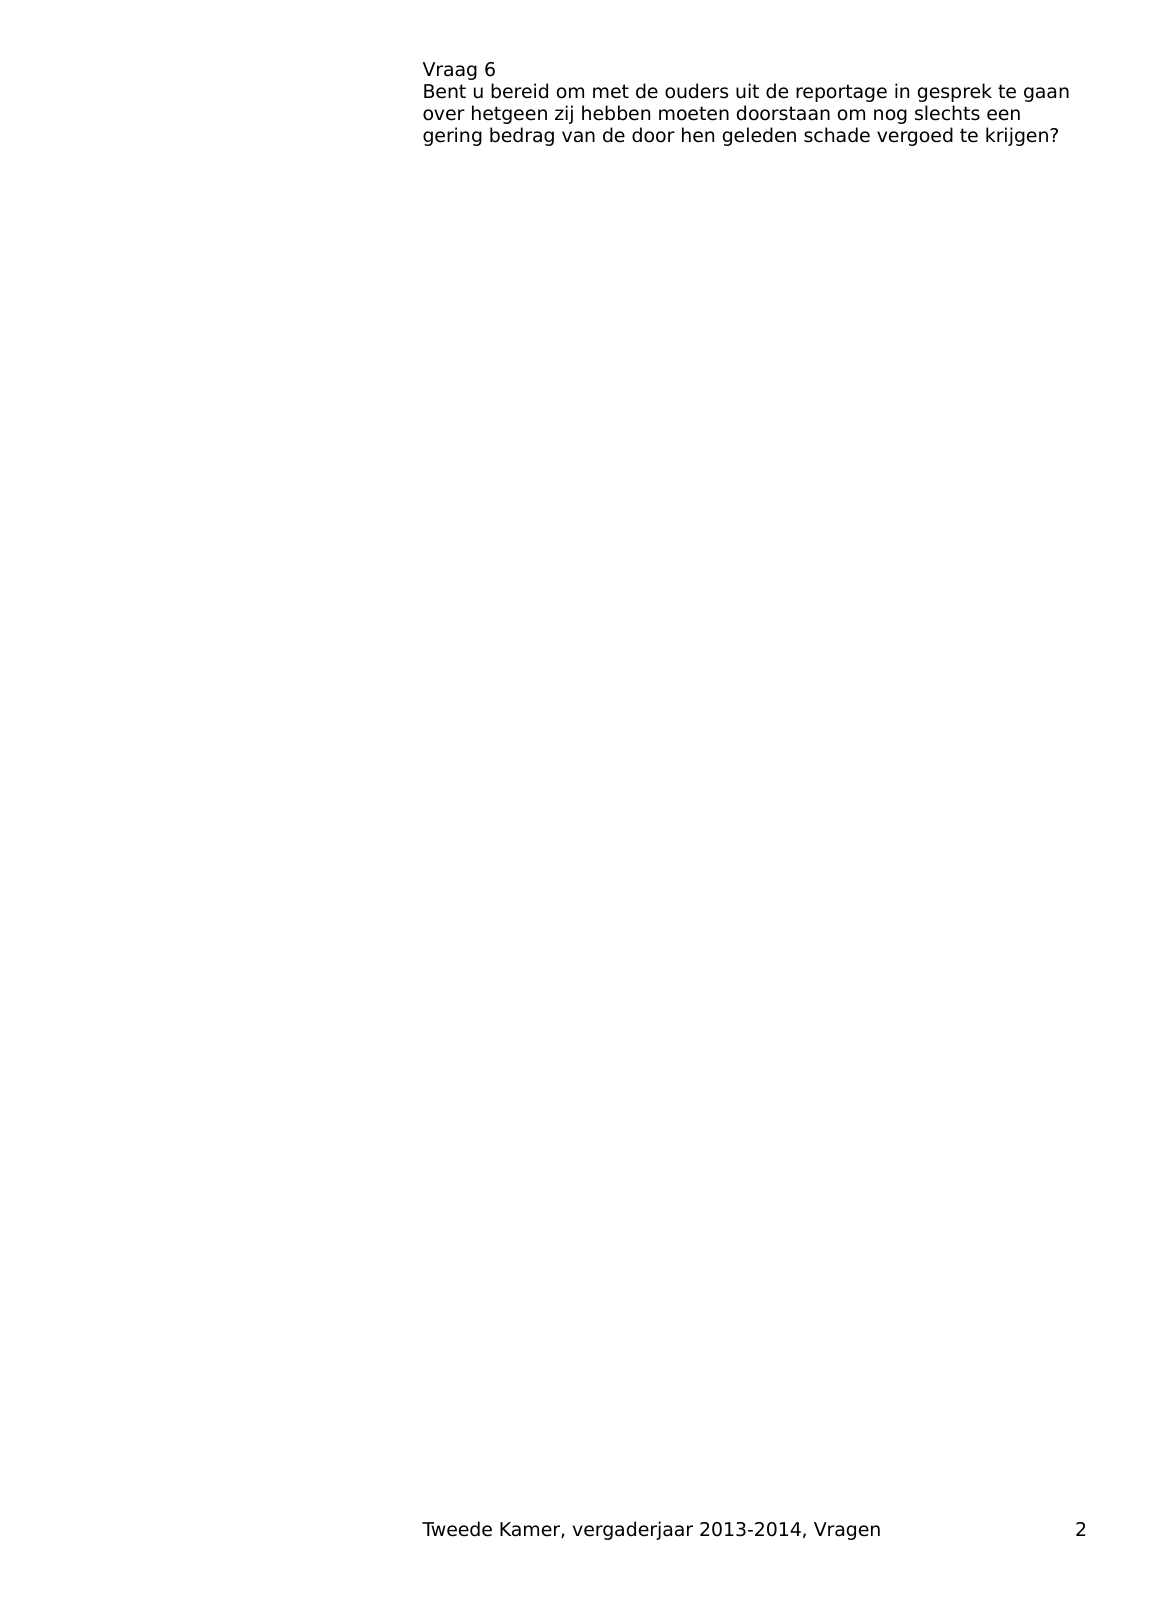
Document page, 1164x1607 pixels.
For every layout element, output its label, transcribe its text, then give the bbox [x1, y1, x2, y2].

text Vraag 6 [422, 59, 1087, 81]
text Bent u bereid om met de ouders uit de reportage in gesprek te gaan over hetgeen zij hebben moeten doorstaan om nog slechts een gering bedrag van de door hen geleden schade vergoed te krijgen? [422, 81, 1087, 147]
